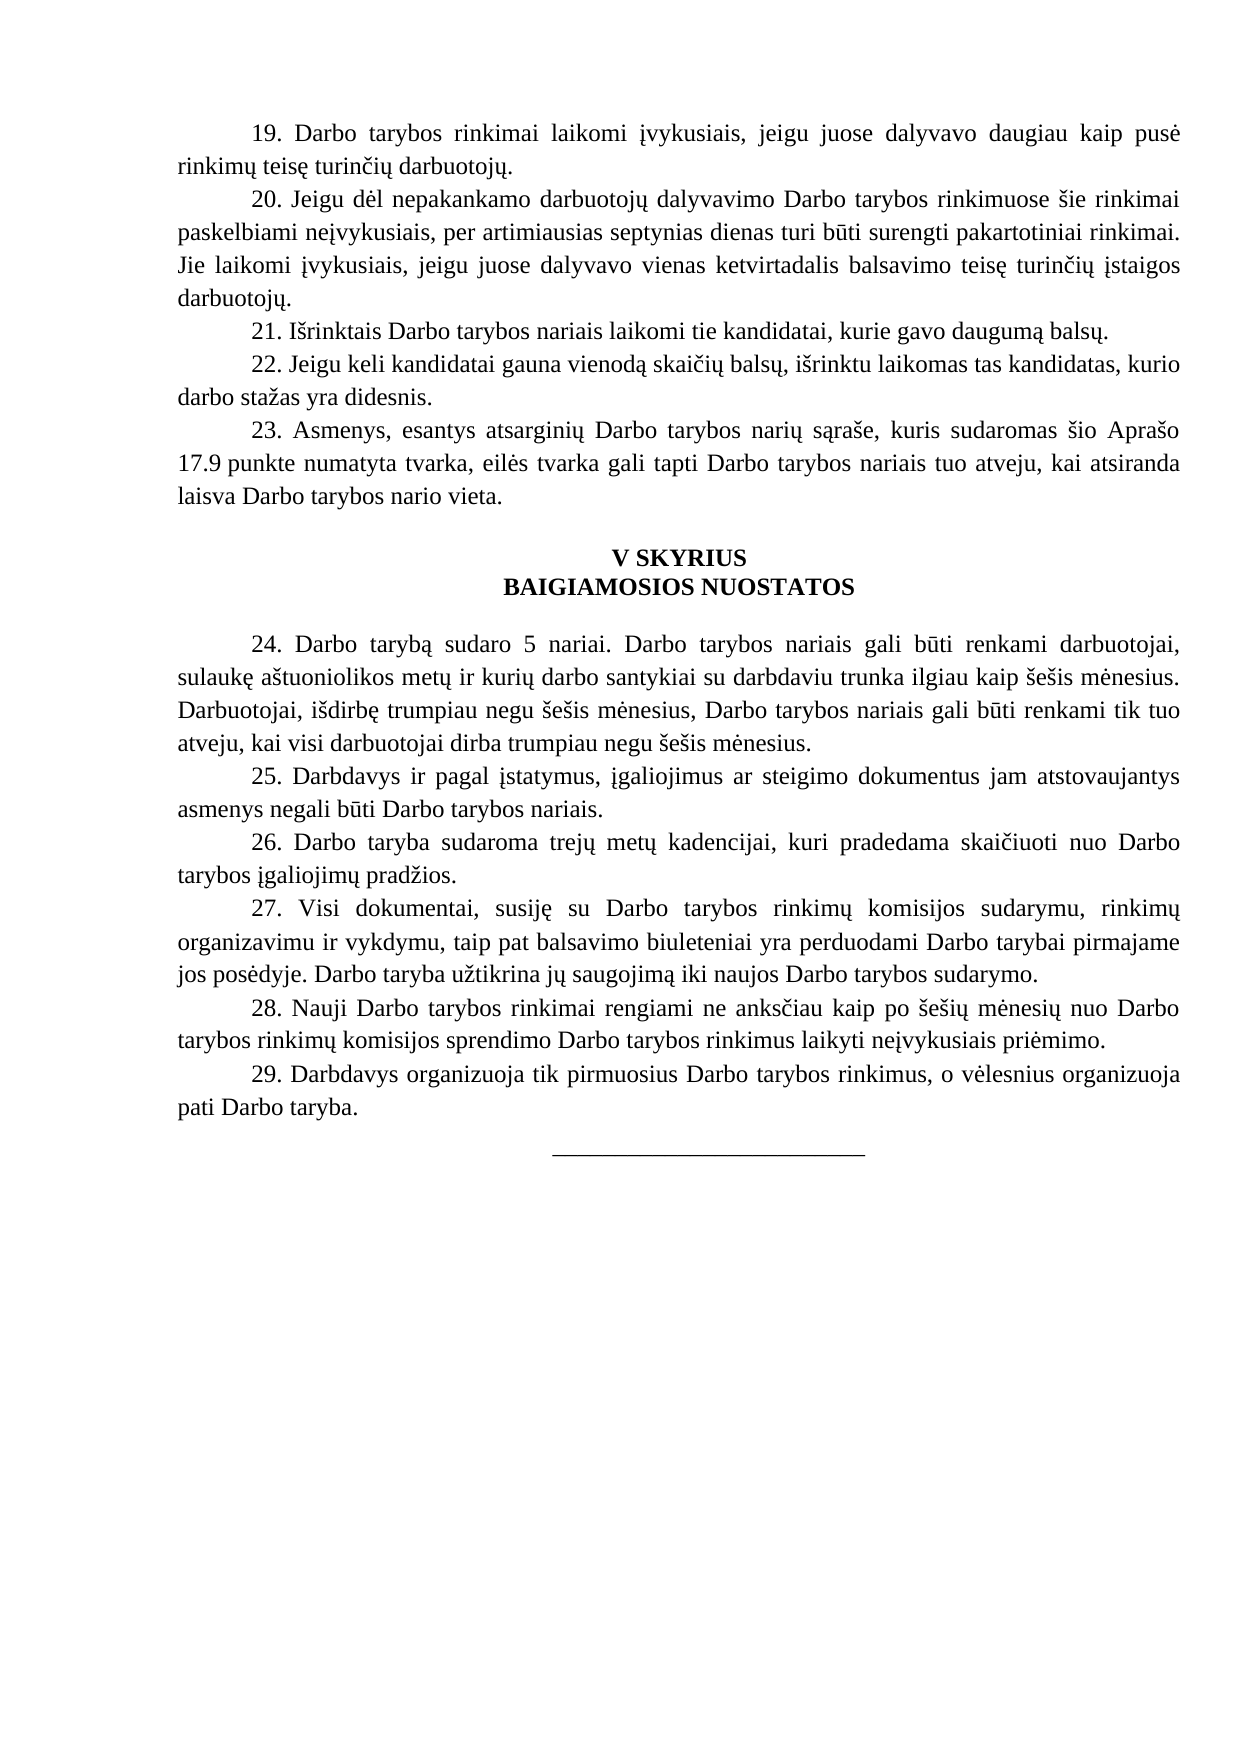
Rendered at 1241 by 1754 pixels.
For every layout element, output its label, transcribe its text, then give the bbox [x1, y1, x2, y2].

text 26. Darbo taryba sudaroma trejų metų kadencijai, kuri pradedama skaičiuoti nuo Darbo tarybos įgaliojimų pradžios. [177, 827, 1181, 889]
text 29. Darbdavys organizuoja tik pirmuosius Darbo tarybos rinkimus, o vėlesnius organizuoja pati Darbo taryba. [177, 1059, 1181, 1120]
text V SKYRIUS [177, 543, 1181, 572]
text 28. Nauji Darbo tarybos rinkimai rengiami ne anksčiau kaip po šešių mėnesių nuo Darbo tarybos rinkimų komisijos sprendimo Darbo tarybos rinkimus laikyti neįvykusiais priėmimo. [177, 993, 1181, 1054]
text 25. Darbdavys ir pagal įstatymus, įgaliojimus ar steigimo dokumentus jam atstovaujantys asmenys negali būti Darbo tarybos nariais. [177, 761, 1181, 823]
text BAIGIAMOSIOS NUOSTATOS [177, 572, 1181, 601]
text 20. Jeigu dėl nepakankamo darbuotojų dalyvavimo Darbo tarybos rinkimuose šie rinkimai paskelbiami neįvykusiais, per artimiausias septynias dienas turi būti surengti pakartotiniai rinkimai. Jie laikomi įvykusiais, jeigu juose dalyvavo vienas ketvirtadalis balsavimo teisę turinčių įstaigos darbuotojų. [177, 184, 1181, 312]
text 23. Asmenys, esantys atsarginių Darbo tarybos narių sąraše, kuris sudaromas šio Aprašo 17.9 punkte numatyta tvarka, eilės tvarka gali tapti Darbo tarybos nariais tuo atveju, kai atsiranda laisva Darbo tarybos nario vieta. [177, 415, 1181, 510]
text 21. Išrinktais Darbo tarybos nariais laikomi tie kandidatai, kurie gavo daugumą balsų. [177, 316, 1181, 345]
text 22. Jeigu keli kandidatai gauna vienodą skaičių balsų, išrinktu laikomas tas kandidatas, kurio darbo stažas yra didesnis. [177, 349, 1181, 411]
text 19. Darbo tarybos rinkimai laikomi įvykusiais, jeigu juose dalyvavo daugiau kaip pusė rinkimų teisę turinčių darbuotojų. [177, 118, 1181, 180]
text 27. Visi dokumentai, susiję su Darbo tarybos rinkimų komisijos sudarymu, rinkimų organizavimu ir vykdymu, taip pat balsavimo biuleteniai yra perduodami Darbo tarybai pirmajame jos posėdyje. Darbo taryba užtikrina jų saugojimą iki naujos Darbo tarybos sudarymo. [177, 893, 1181, 988]
text _________________________ [177, 1125, 1181, 1159]
text 24. Darbo tarybą sudaro 5 nariai. Darbo tarybos nariais gali būti renkami darbuotojai, sulaukę aštuoniolikos metų ir kurių darbo santykiai su darbdaviu trunka ilgiau kaip šešis mėnesius. Darbuotojai, išdirbę trumpiau negu šešis mėnesius, Darbo tarybos nariais gali būti renkami tik tuo atveju, kai visi darbuotojai dirba trumpiau negu šešis mėnesius. [177, 629, 1181, 757]
